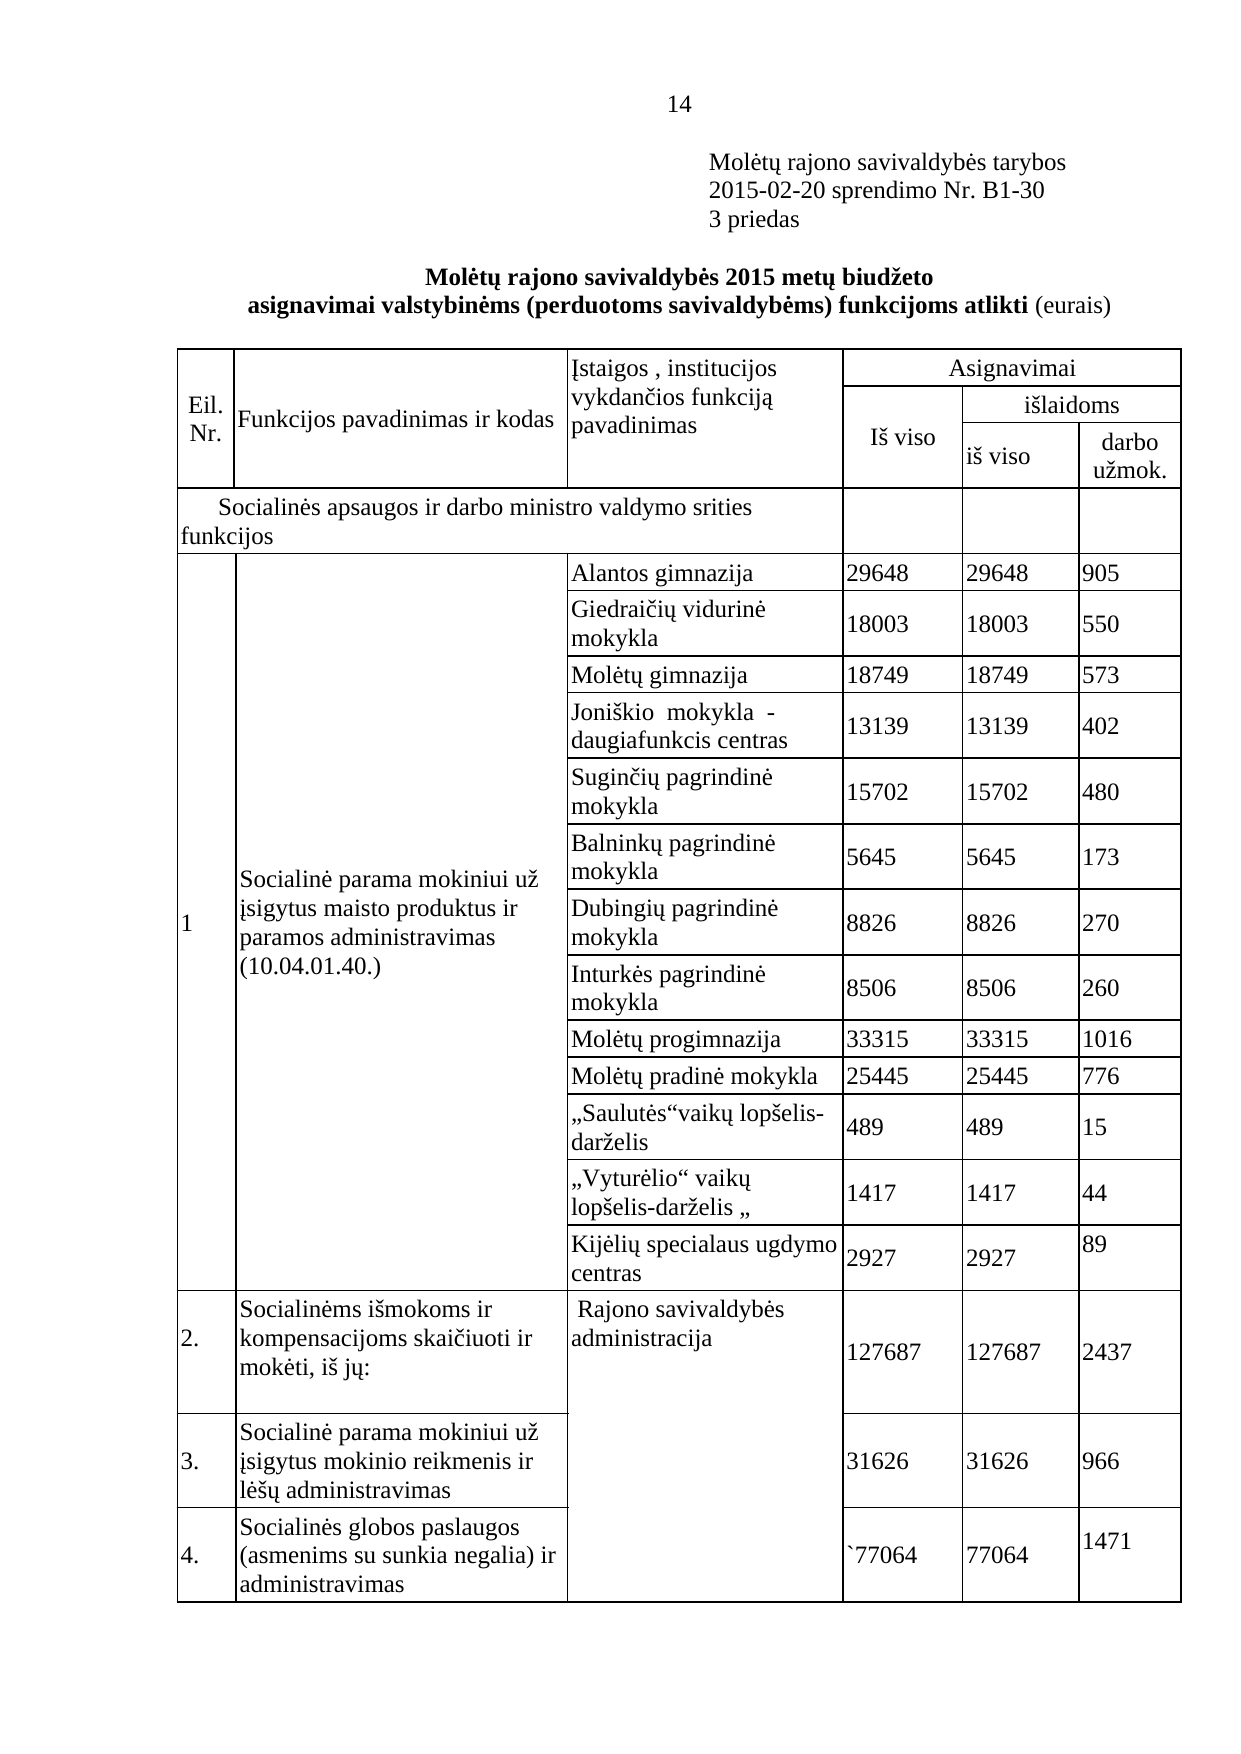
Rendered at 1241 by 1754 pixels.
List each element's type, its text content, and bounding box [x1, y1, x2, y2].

table_cell 2437 [1080, 1291, 1180, 1412]
table_cell 33315 [963, 1021, 1078, 1056]
table_cell 18003 [844, 591, 962, 655]
table_header Eil. Nr. [178, 350, 233, 487]
table_cell 173 [1080, 825, 1180, 888]
table_cell 550 [1080, 591, 1180, 655]
table_cell 489 [844, 1095, 962, 1158]
table_cell Socialinės globos paslaugos (asmenims su sunkia negalia) ir administravimas [237, 1508, 567, 1601]
table_cell 2. [178, 1291, 235, 1412]
table_cell 480 [1080, 759, 1180, 823]
table_cell 29648 [844, 554, 962, 589]
table_cell 15702 [963, 759, 1078, 823]
table_cell 13139 [963, 693, 1078, 757]
table_cell Suginčių pagrindinė mokykla [568, 759, 842, 823]
table_cell 1016 [1080, 1021, 1180, 1056]
table_cell 8826 [844, 890, 962, 954]
table_cell 402 [1080, 693, 1180, 757]
table_cell 77064 [963, 1508, 1078, 1601]
table_cell 2927 [844, 1226, 962, 1289]
table_cell 127687 [844, 1291, 962, 1412]
table_cell 1417 [963, 1160, 1078, 1224]
table_cell 33315 [844, 1021, 962, 1056]
table_cell 31626 [844, 1414, 962, 1507]
table_cell 25445 [963, 1058, 1078, 1093]
table_header Funkcijos pavadinimas ir kodas [235, 350, 567, 487]
table_cell 8506 [963, 956, 1078, 1019]
table_cell 5645 [963, 825, 1078, 888]
table_cell [1080, 489, 1180, 553]
table_cell Socialinė parama mokiniui už įsigytus mokinio reikmenis ir lėšų administravimas [237, 1414, 567, 1507]
table_cell [844, 489, 962, 553]
table_cell Kijėlių specialaus ugdymo centras [568, 1226, 842, 1289]
table_cell Alantos gimnazija [568, 554, 842, 589]
table_cell 776 [1080, 1058, 1180, 1093]
table_cell 25445 [844, 1058, 962, 1093]
table_cell Molėtų gimnazija [568, 657, 842, 692]
table_cell 1471 [1080, 1508, 1180, 1601]
table_cell 8826 [963, 890, 1078, 954]
table_cell 2927 [963, 1226, 1078, 1289]
table_cell 573 [1080, 657, 1180, 692]
table_cell 31626 [963, 1414, 1078, 1507]
table_cell 5645 [844, 825, 962, 888]
table_cell [963, 489, 1078, 553]
table_cell 127687 [963, 1291, 1078, 1412]
table_cell 1 [178, 554, 235, 1289]
table_cell 44 [1080, 1160, 1180, 1224]
table_cell 29648 [963, 554, 1078, 589]
table_cell „Vyturėlio“ vaikų lopšelis-darželis „ [568, 1160, 842, 1224]
table_cell 8506 [844, 956, 962, 1019]
table_cell išlaidoms [963, 387, 1180, 422]
table_cell Socialinėms išmokoms ir kompensacijoms skaičiuoti ir mokėti, iš jų: [237, 1291, 567, 1412]
table_cell Molėtų pradinė mokykla [568, 1058, 842, 1093]
text Molėtų rajono savivaldybės 2015 metų biudžeto [177, 262, 1181, 291]
text 3 priedas [177, 204, 1181, 233]
table_cell `77064 [844, 1508, 962, 1601]
text Molėtų rajono savivaldybės tarybos [177, 147, 1181, 176]
table_cell 270 [1080, 890, 1180, 954]
table_cell 489 [963, 1095, 1078, 1158]
table_cell 18003 [963, 591, 1078, 655]
table_cell darbo užmok. [1080, 423, 1180, 487]
table_cell Giedraičių vidurinė mokykla [568, 591, 842, 655]
table_cell Socialinės apsaugos ir darbo ministro valdymo srities funkcijos [178, 489, 842, 553]
table_cell 15 [1080, 1095, 1180, 1158]
table_cell 18749 [963, 657, 1078, 692]
table_cell Balninkų pagrindinė mokykla [568, 825, 842, 888]
table_cell Socialinė parama mokiniui už įsigytus maisto produktus ir paramos administravimas (10.04.01.40.) [237, 554, 567, 1289]
table_cell Molėtų progimnazija [568, 1021, 842, 1056]
text 2015-02-20 sprendimo Nr. B1-30 [177, 176, 1181, 204]
table_cell Rajono savivaldybės administracija [568, 1291, 842, 1601]
table_cell 966 [1080, 1414, 1180, 1507]
table_header Įstaigos , institucijos vykdančios funkciją pavadinimas [568, 350, 842, 487]
table_header Asignavimai [844, 350, 1180, 385]
table_cell Inturkės pagrindinė mokykla [568, 956, 842, 1019]
table_cell Dubingių pagrindinė mokykla [568, 890, 842, 954]
text asignavimai valstybinėms (perduotoms savivaldybėms) funkcijoms atlikti (eurais) [177, 291, 1181, 319]
table_cell 260 [1080, 956, 1180, 1019]
table_cell 15702 [844, 759, 962, 823]
table_cell 89 [1080, 1226, 1180, 1289]
table_cell „Saulutės“vaikų lopšelis-darželis [568, 1095, 842, 1158]
table_cell 13139 [844, 693, 962, 757]
table_cell 905 [1080, 554, 1180, 589]
table_cell 3. [178, 1414, 235, 1507]
table_cell 4. [178, 1508, 235, 1601]
table_cell Joniškio mokykla -daugiafunkcis centras [568, 693, 842, 757]
table_cell Iš viso [844, 387, 962, 487]
table_cell 1417 [844, 1160, 962, 1224]
table_cell 18749 [844, 657, 962, 692]
table_cell iš viso [963, 423, 1078, 487]
